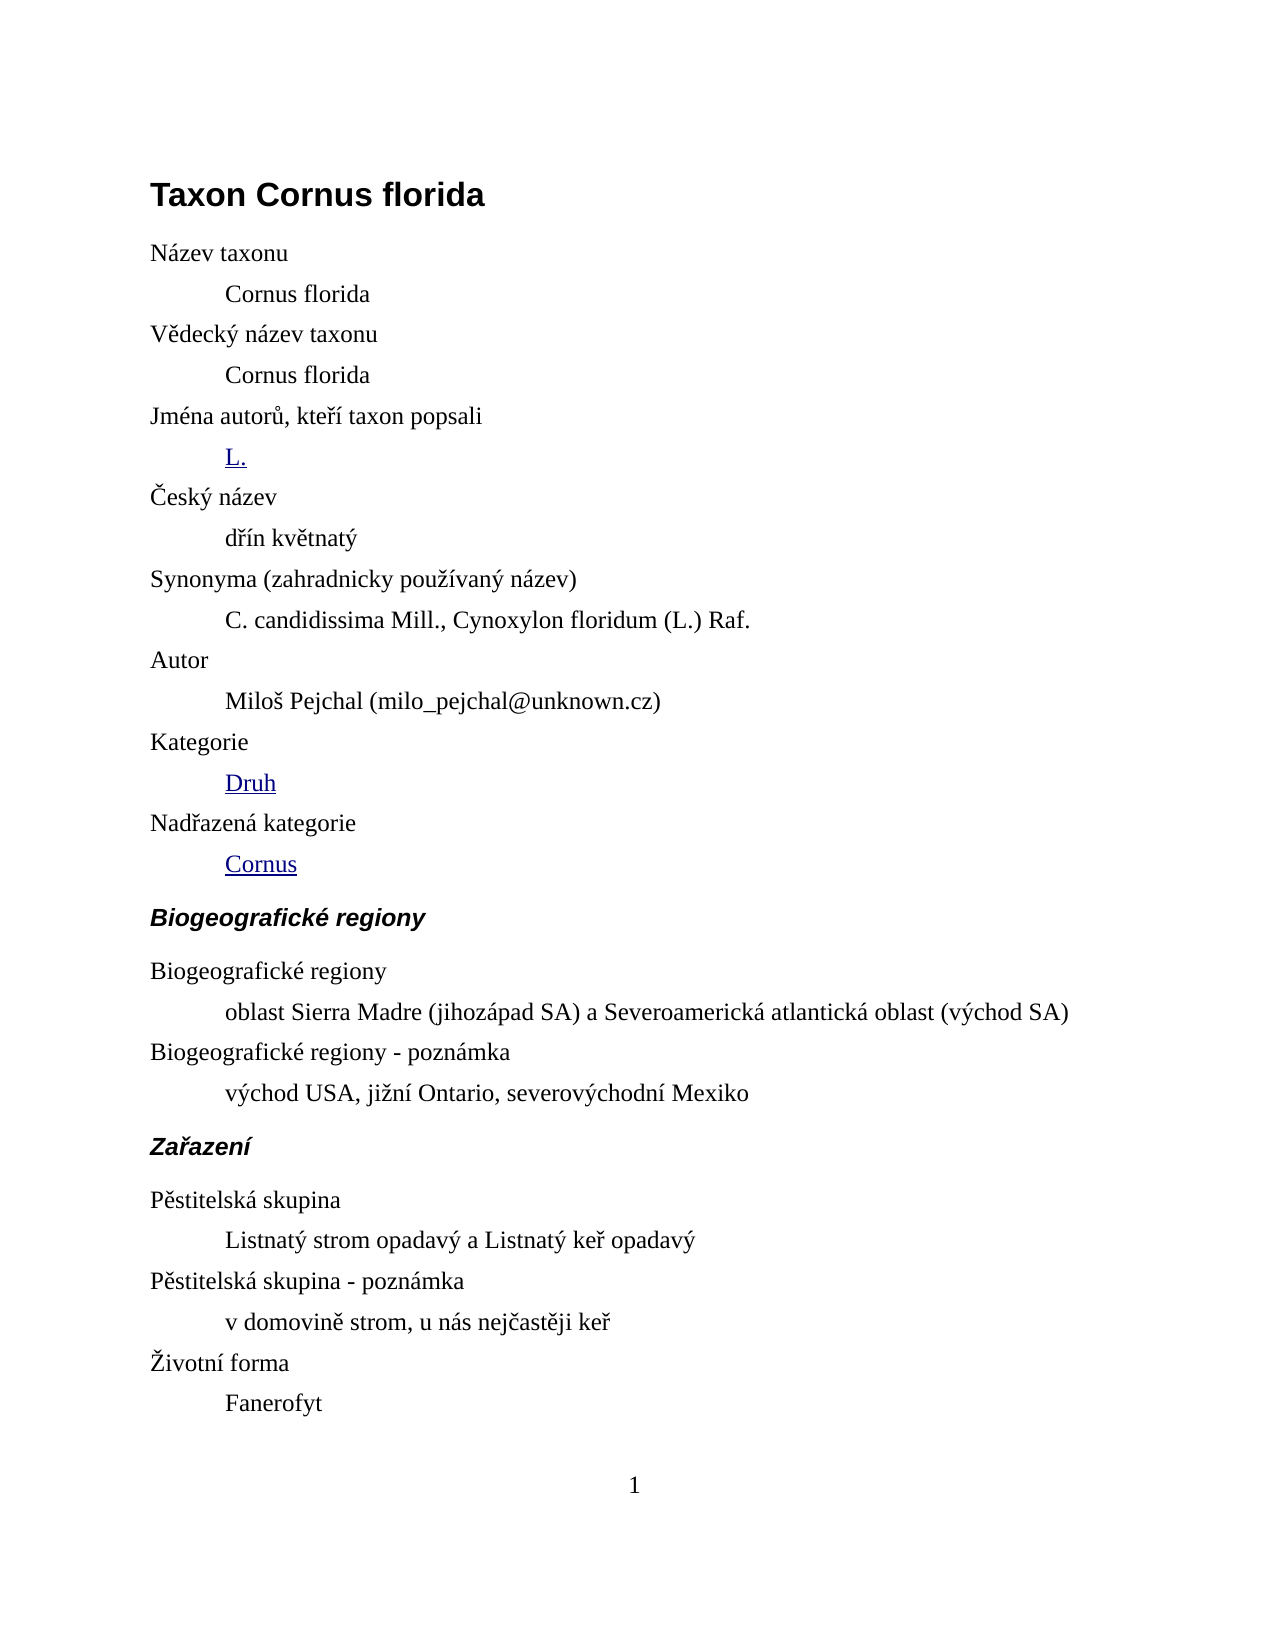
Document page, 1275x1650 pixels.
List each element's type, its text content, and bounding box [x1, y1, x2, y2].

text Fanerofyt [225, 1388, 1125, 1417]
subtitle Taxon Cornus florida [150, 175, 1125, 214]
text Druh [225, 768, 1125, 796]
text Biogeografické regiony [150, 956, 1125, 984]
text Cornus florida [225, 279, 1125, 308]
text Synonyma (zahradnicky používaný název) [150, 564, 1125, 593]
subtitle Biogeografické regiony [150, 903, 1125, 931]
text Životní forma [150, 1348, 1125, 1376]
text Název taxonu [150, 238, 1125, 267]
text Biogeografické regiony - poznámka [150, 1037, 1125, 1066]
text Pěstitelská skupina [150, 1185, 1125, 1213]
text Nadřazená kategorie [150, 808, 1125, 837]
text Český název [150, 482, 1125, 511]
text Kategorie [150, 727, 1125, 756]
text Listnatý strom opadavý a Listnatý keř opadavý [225, 1226, 1125, 1254]
subtitle Zařazení [150, 1132, 1125, 1160]
text Pěstitelská skupina - poznámka [150, 1266, 1125, 1295]
text oblast Sierra Madre (jihozápad SA) a Severoamerická atlantická oblast (východ SA) [225, 997, 1125, 1025]
text Jména autorů, kteří taxon popsali [150, 401, 1125, 430]
text Autor [150, 645, 1125, 674]
text východ USA, jižní Ontario, severovýchodní Mexiko [225, 1078, 1125, 1107]
text v domovině strom, u nás nejčastěji keř [225, 1307, 1125, 1336]
text Vědecký název taxonu [150, 319, 1125, 348]
text Miloš Pejchal (milo_pejchal@unknown.cz) [225, 686, 1125, 715]
text Cornus florida [225, 360, 1125, 389]
text C. candidissima Mill., Cynoxylon floridum (L.) Raf. [225, 605, 1125, 633]
text L. [225, 442, 1125, 471]
text dřín květnatý [225, 523, 1125, 552]
text Cornus [225, 849, 1125, 878]
